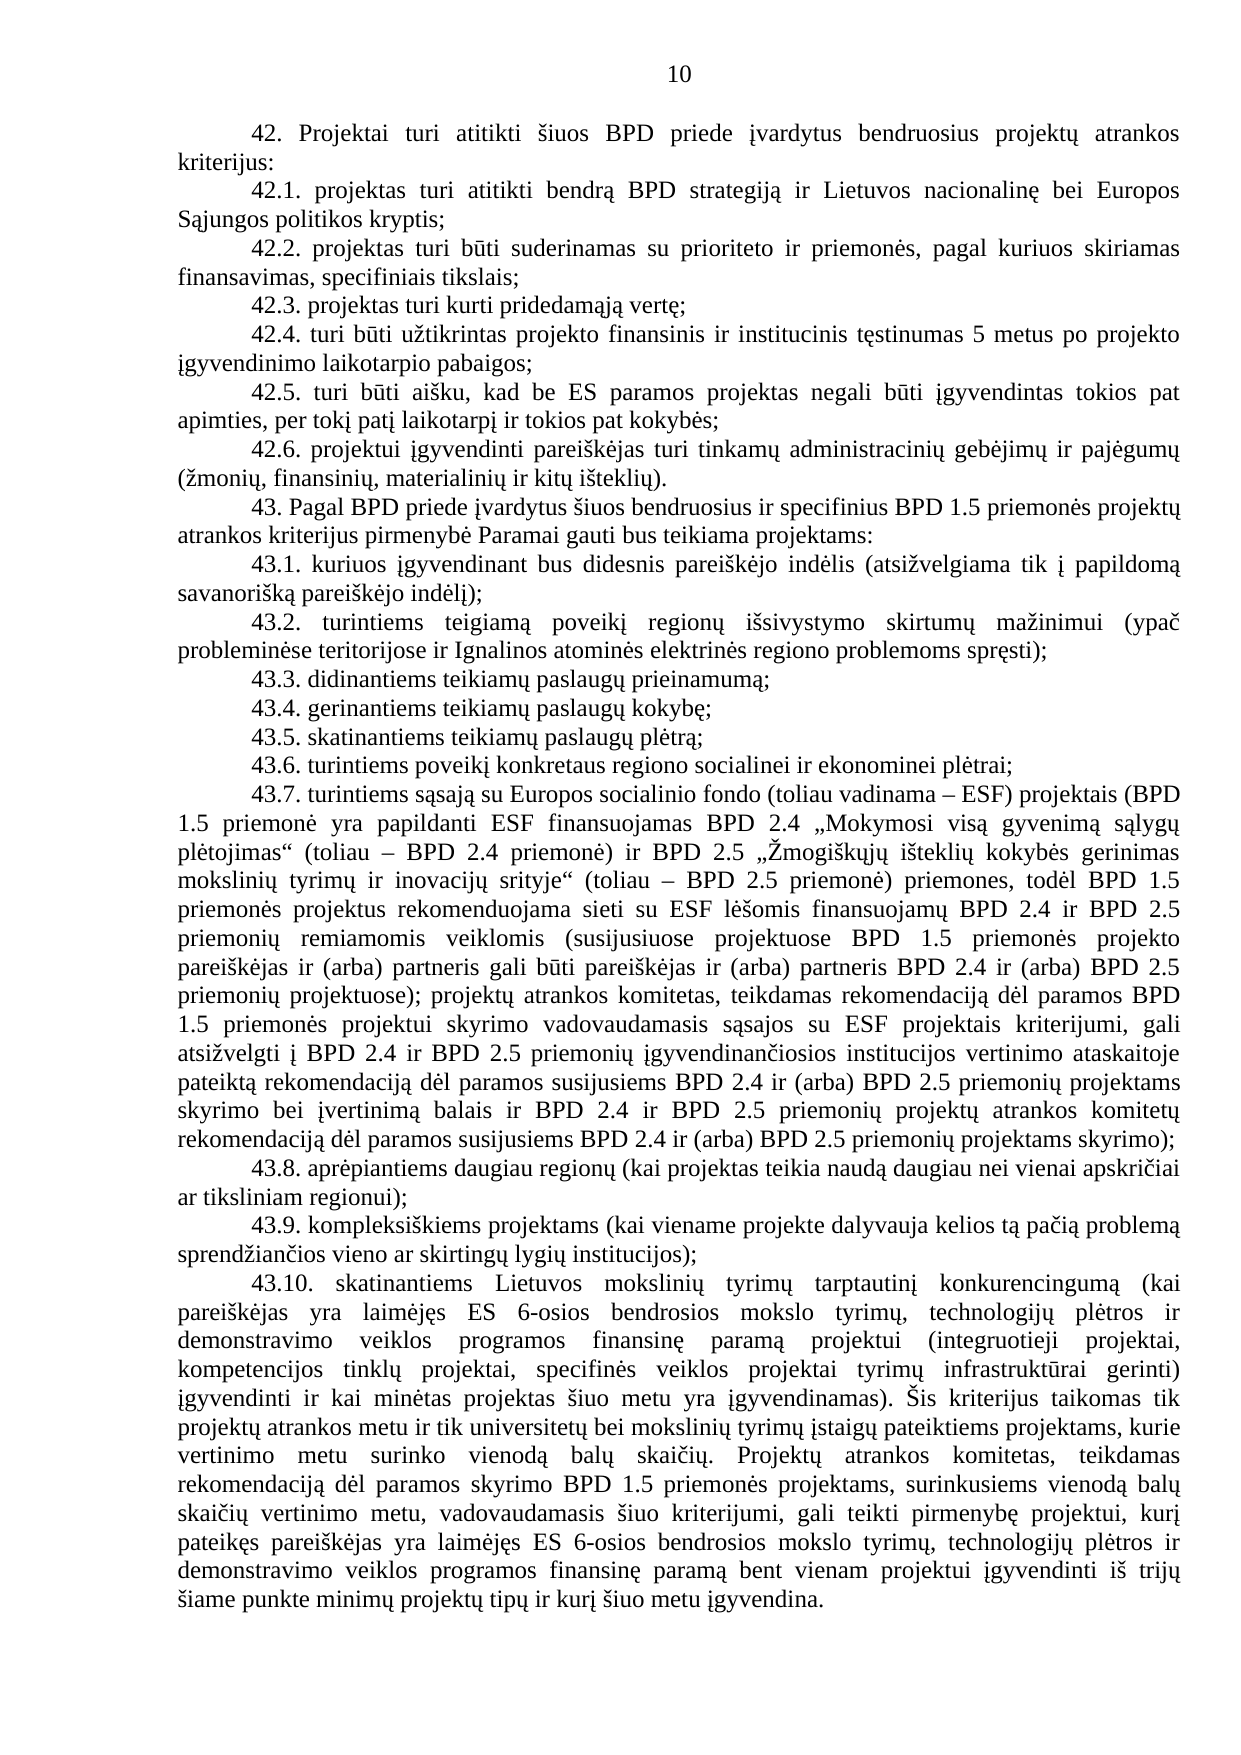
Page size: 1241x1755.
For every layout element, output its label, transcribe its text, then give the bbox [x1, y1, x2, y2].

text 43. Pagal BPD priede įvardytus šiuos bendruosius ir specifinius BPD 1.5 priemonės projektų atrankos kriterijus pirmenybė Paramai gauti bus teikiama projektams: [177, 492, 1181, 549]
text 42. Projektai turi atitikti šiuos BPD priede įvardytus bendruosius projektų atrankos kriterijus: [177, 118, 1181, 176]
text 43.7. turintiems sąsają su Europos socialinio fondo (toliau vadinama – ESF) projektais (BPD 1.5 priemonė yra papildanti ESF finansuojamas BPD 2.4 „Mokymosi visą gyvenimą sąlygų plėtojimas“ (toliau – BPD 2.4 priemonė) ir BPD 2.5 „Žmogiškųjų išteklių kokybės gerinimas mokslinių tyrimų ir inovacijų srityje“ (toliau – BPD 2.5 priemonė) priemones, todėl BPD 1.5 priemonės projektus rekomenduojama sieti su ESF lėšomis finansuojamų BPD 2.4 ir BPD 2.5 priemonių remiamomis veiklomis (susijusiuose projektuose BPD 1.5 priemonės projekto pareiškėjas ir (arba) partneris gali būti pareiškėjas ir (arba) partneris BPD 2.4 ir (arba) BPD 2.5 priemonių projektuose); projektų atrankos komitetas, teikdamas rekomendaciją dėl paramos BPD 1.5 priemonės projektui skyrimo vadovaudamasis sąsajos su ESF projektais kriterijumi, gali atsižvelgti į BPD 2.4 ir BPD 2.5 priemonių įgyvendinančiosios institucijos vertinimo ataskaitoje pateiktą rekomendaciją dėl paramos susijusiems BPD 2.4 ir (arba) BPD 2.5 priemonių projektams skyrimo bei įvertinimą balais ir BPD 2.4 ir BPD 2.5 priemonių projektų atrankos komitetų rekomendaciją dėl paramos susijusiems BPD 2.4 ir (arba) BPD 2.5 priemonių projektams skyrimo); [177, 779, 1181, 1153]
text 43.4. gerinantiems teikiamų paslaugų kokybę; [177, 693, 1181, 722]
text 43.5. skatinantiems teikiamų paslaugų plėtrą; [177, 722, 1181, 751]
text 43.10. skatinantiems Lietuvos mokslinių tyrimų tarptautinį konkurencingumą (kai pareiškėjas yra laimėjęs ES 6-osios bendrosios mokslo tyrimų, technologijų plėtros ir demonstravimo veiklos programos finansinę paramą projektui (integruotieji projektai, kompetencijos tinklų projektai, specifinės veiklos projektai tyrimų infrastruktūrai gerinti) įgyvendinti ir kai minėtas projektas šiuo metu yra įgyvendinamas). Šis kriterijus taikomas tik projektų atrankos metu ir tik universitetų bei mokslinių tyrimų įstaigų pateiktiems projektams, kurie vertinimo metu surinko vienodą balų skaičių. Projektų atrankos komitetas, teikdamas rekomendaciją dėl paramos skyrimo BPD 1.5 priemonės projektams, surinkusiems vienodą balų skaičių vertinimo metu, vadovaudamasis šiuo kriterijumi, gali teikti pirmenybę projektui, kurį pateikęs pareiškėjas yra laimėjęs ES 6-osios bendrosios mokslo tyrimų, technologijų plėtros ir demonstravimo veiklos programos finansinę paramą bent vienam projektui įgyvendinti iš trijų šiame punkte minimų projektų tipų ir kurį šiuo metu įgyvendina. [177, 1268, 1181, 1613]
text 42.2. projektas turi būti suderinamas su prioriteto ir priemonės, pagal kuriuos skiriamas finansavimas, specifiniais tikslais; [177, 233, 1181, 291]
text 43.1. kuriuos įgyvendinant bus didesnis pareiškėjo indėlis (atsižvelgiama tik į papildomą savanorišką pareiškėjo indėlį); [177, 549, 1181, 607]
text 43.6. turintiems poveikį konkretaus regiono socialinei ir ekonominei plėtrai; [177, 751, 1181, 779]
text 43.8. aprėpiantiems daugiau regionų (kai projektas teikia naudą daugiau nei vienai apskričiai ar tiksliniam regionui); [177, 1153, 1181, 1211]
text 43.3. didinantiems teikiamų paslaugų prieinamumą; [177, 664, 1181, 693]
text 42.1. projektas turi atitikti bendrą BPD strategiją ir Lietuvos nacionalinę bei Europos Sąjungos politikos kryptis; [177, 176, 1181, 233]
text 42.5. turi būti aišku, kad be ES paramos projektas negali būti įgyvendintas tokios pat apimties, per tokį patį laikotarpį ir tokios pat kokybės; [177, 377, 1181, 434]
text 43.2. turintiems teigiamą poveikį regionų išsivystymo skirtumų mažinimui (ypač probleminėse teritorijose ir Ignalinos atominės elektrinės regiono problemoms spręsti); [177, 607, 1181, 664]
text 42.3. projektas turi kurti pridedamąją vertę; [177, 291, 1181, 319]
text 43.9. kompleksiškiems projektams (kai viename projekte dalyvauja kelios tą pačią problemą sprendžiančios vieno ar skirtingų lygių institucijos); [177, 1211, 1181, 1268]
text 42.6. projektui įgyvendinti pareiškėjas turi tinkamų administracinių gebėjimų ir pajėgumų (žmonių, finansinių, materialinių ir kitų išteklių). [177, 434, 1181, 492]
text 42.4. turi būti užtikrintas projekto finansinis ir institucinis tęstinumas 5 metus po projekto įgyvendinimo laikotarpio pabaigos; [177, 319, 1181, 377]
